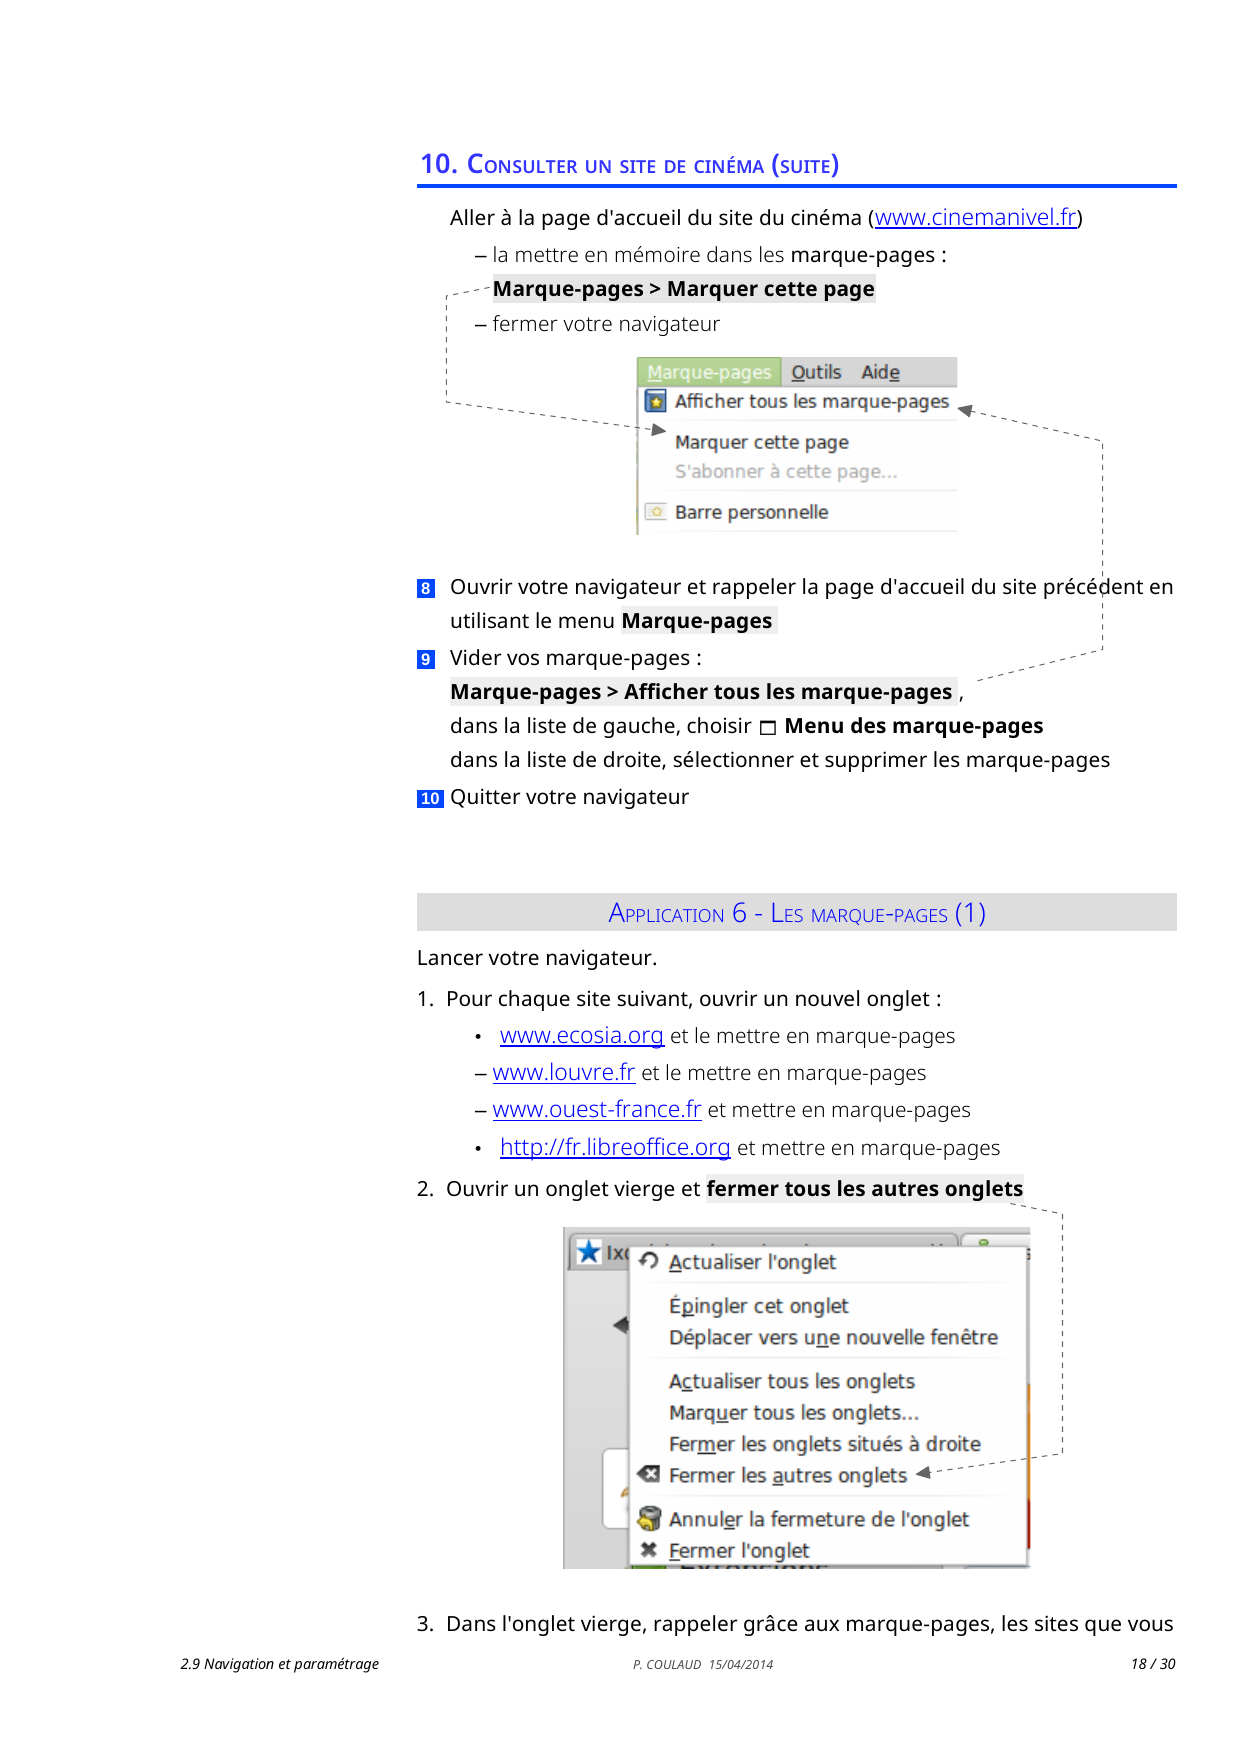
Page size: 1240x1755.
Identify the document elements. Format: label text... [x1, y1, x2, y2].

list Ouvrir votre navigateur et rappeler la page d'accueil du site précédent en utilisant le menu Marque-pages [417, 572, 1177, 634]
text Lancer votre navigateur. [417, 943, 1177, 972]
subtitle Les marque-pages (1) [417, 893, 1177, 931]
list http://fr.libreoffice.org et mettre en marque-pages [475, 1131, 1177, 1162]
list Pour chaque site suivant, ouvrir un nouvel onglet : [417, 984, 1177, 1013]
picture [563, 1227, 1031, 1569]
list www.ouest-france.fr et mettre en marque-pages [475, 1093, 1177, 1124]
subtitle Consulter un site de cinéma (suite) [417, 141, 1177, 184]
list Aller à la page d'accueil du site du cinéma (www.cinemanivel.fr) [417, 201, 1177, 232]
list la mettre en mémoire dans les marque-pages : Marque-pages > Marquer cette page [475, 240, 1177, 303]
list fermer votre navigateur [475, 309, 1177, 338]
list www.ecosia.org et le mettre en marque-pages [475, 1019, 1177, 1050]
list www.louvre.fr et le mettre en marque-pages [475, 1056, 1177, 1087]
picture [636, 357, 958, 535]
list Quitter votre navigateur [417, 782, 1177, 811]
list Ouvrir un onglet vierge et fermer tous les autres onglets [417, 1174, 1177, 1203]
list Dans l'onglet vierge, rappeler grâce aux marque-pages, les sites que vous [417, 1609, 1177, 1638]
list Vider vos marque-pages : Marque-pages > Afficher tous les marque-pages , dans la liste de gauche, choisir  Menu des marque-pages dans la liste de droite, sélectionner et supprimer les marque-pages [417, 643, 1177, 774]
